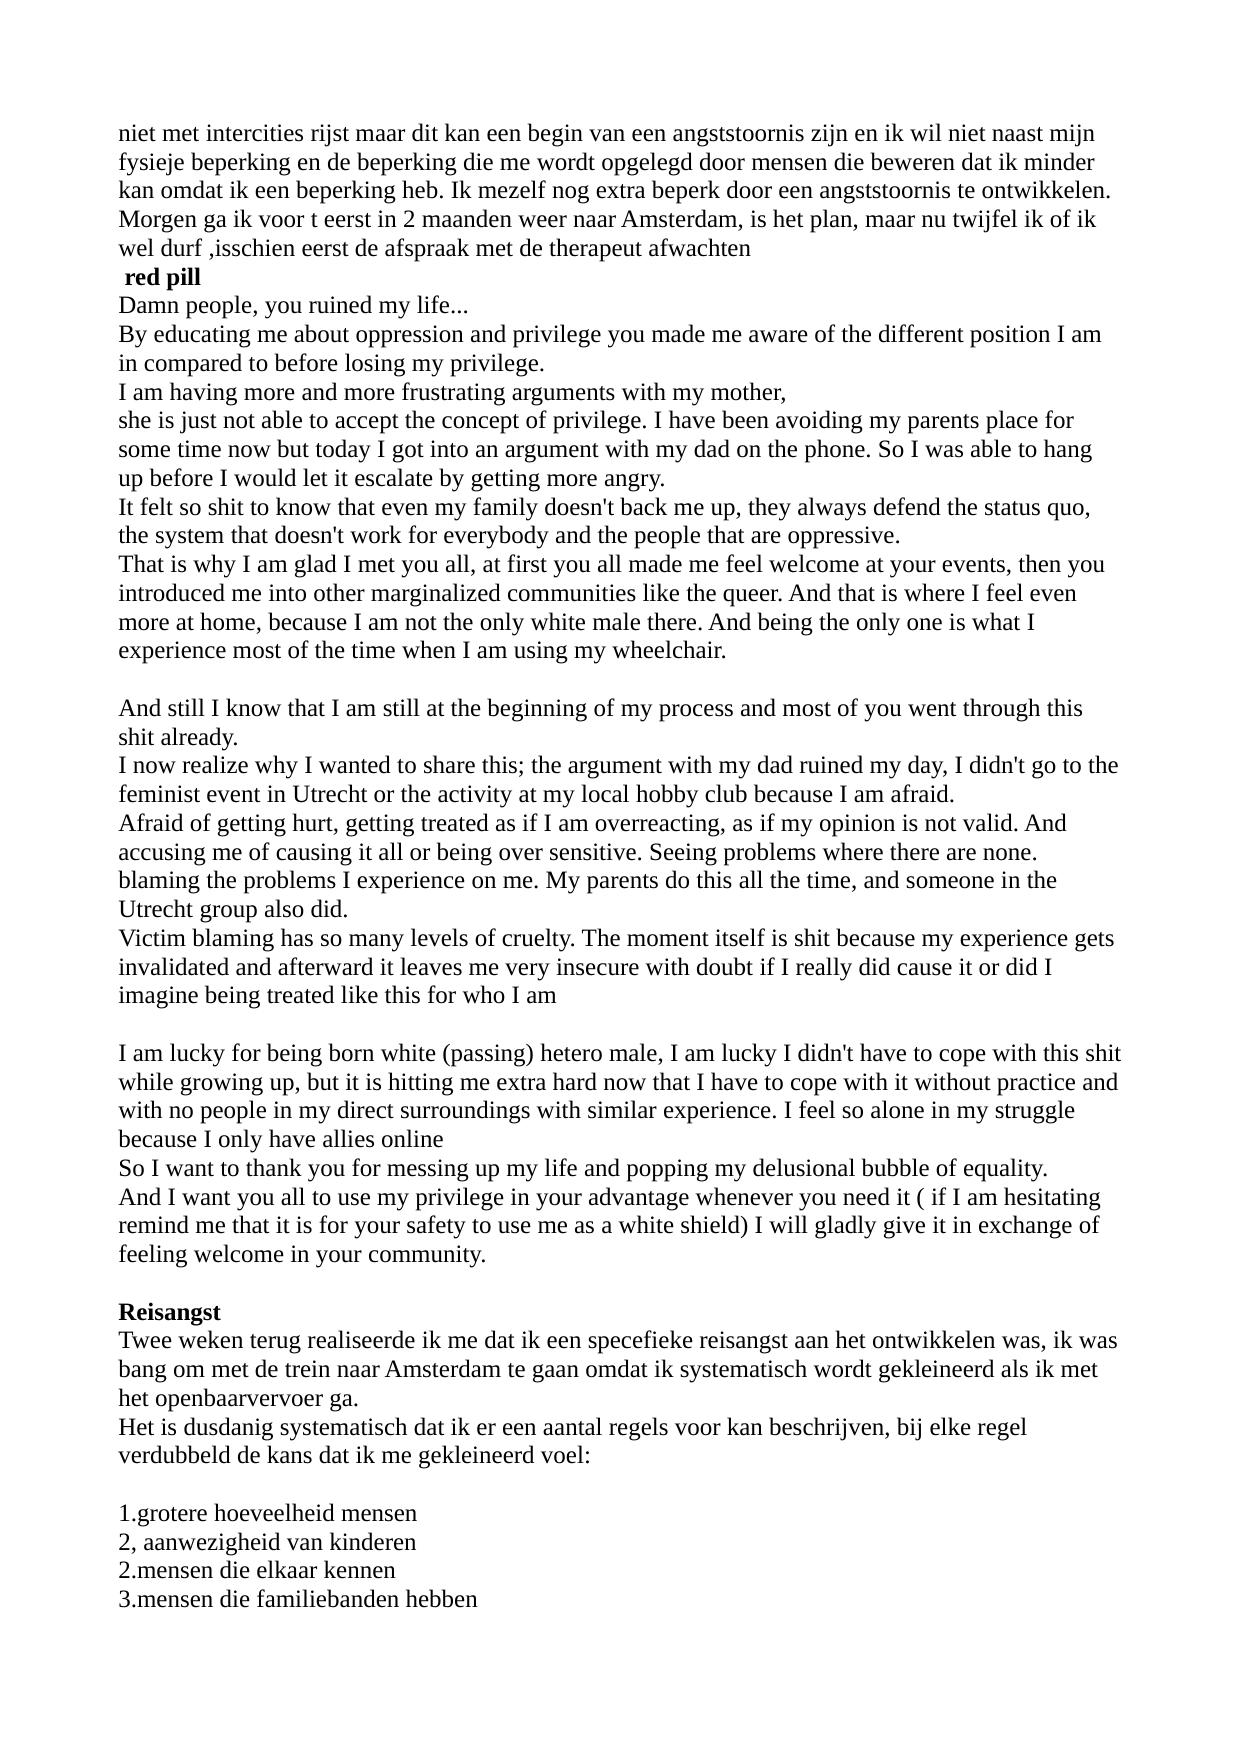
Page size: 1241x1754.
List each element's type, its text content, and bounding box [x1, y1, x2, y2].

text 3.mensen die familiebanden hebben [118, 1584, 1122, 1613]
text red pill [118, 262, 1122, 291]
text Twee weken terug realiseerde ik me dat ik een specefieke reisangst aan het ontwikkelen was, ik was bang om met de trein naar Amsterdam te gaan omdat ik systematisch wordt gekleineerd als ik met het openbaarvervoer ga. Het is dusdanig systematisch dat ik er een aantal regels voor kan beschrijven, bij elke regel verdubbeld de kans dat ik me gekleineerd voel: [118, 1326, 1122, 1469]
text 2, aanwezigheid van kinderen [118, 1527, 1122, 1556]
text 1.grotere hoeveelheid mensen [118, 1498, 1122, 1527]
text Reisangst [118, 1297, 1122, 1326]
text 2.mensen die elkaar kennen [118, 1556, 1122, 1584]
text niet met intercities rijst maar dit kan een begin van een angststoornis zijn en ik wil niet naast mijn fysieje beperking en de beperking die me wordt opgelegd door mensen die beweren dat ik minder kan omdat ik een beperking heb. Ik mezelf nog extra beperk door een angststoornis te ontwikkelen. Morgen ga ik voor t eerst in 2 maanden weer naar Amsterdam, is het plan, maar nu twijfel ik of ik wel durf ,isschien eerst de afspraak met de therapeut afwachten [118, 118, 1122, 262]
text Damn people, you ruined my life... By educating me about oppression and privilege you made me aware of the different position I am in compared to before losing my privilege. I am having more and more frustrating arguments with my mother, she is just not able to accept the concept of privilege. I have been avoiding my parents place for some time now but today I got into an argument with my dad on the phone. So I was able to hang up before I would let it escalate by getting more angry. It felt so shit to know that even my family doesn't back me up, they always defend the status quo, the system that doesn't work for everybody and the people that are oppressive. That is why I am glad I met you all, at first you all made me feel welcome at your events, then you introduced me into other marginalized communities like the queer. And that is where I feel even more at home, because I am not the only white male there. And being the only one is what I experience most of the time when I am using my wheelchair. And still I know that I am still at the beginning of my process and most of you went through this shit already. I now realize why I wanted to share this; the argument with my dad ruined my day, I didn't go to the feminist event in Utrecht or the activity at my local hobby club because I am afraid. Afraid of getting hurt, getting treated as if I am overreacting, as if my opinion is not valid. And accusing me of causing it all or being over sensitive. Seeing problems where there are none. blaming the problems I experience on me. My parents do this all the time, and someone in the Utrecht group also did. Victim blaming has so many levels of cruelty. The moment itself is shit because my experience gets invalidated and afterward it leaves me very insecure with doubt if I really did cause it or did I imagine being treated like this for who I am I am lucky for being born white (passing) hetero male, I am lucky I didn't have to cope with this shit while growing up, but it is hitting me extra hard now that I have to cope with it without practice and with no people in my direct surroundings with similar experience. I feel so alone in my struggle because I only have allies online So I want to thank you for messing up my life and popping my delusional bubble of equality. And I want you all to use my privilege in your advantage whenever you need it ( if I am hesitating remind me that it is for your safety to use me as a white shield) I will gladly give it in exchange of feeling welcome in your community. [118, 291, 1122, 1268]
